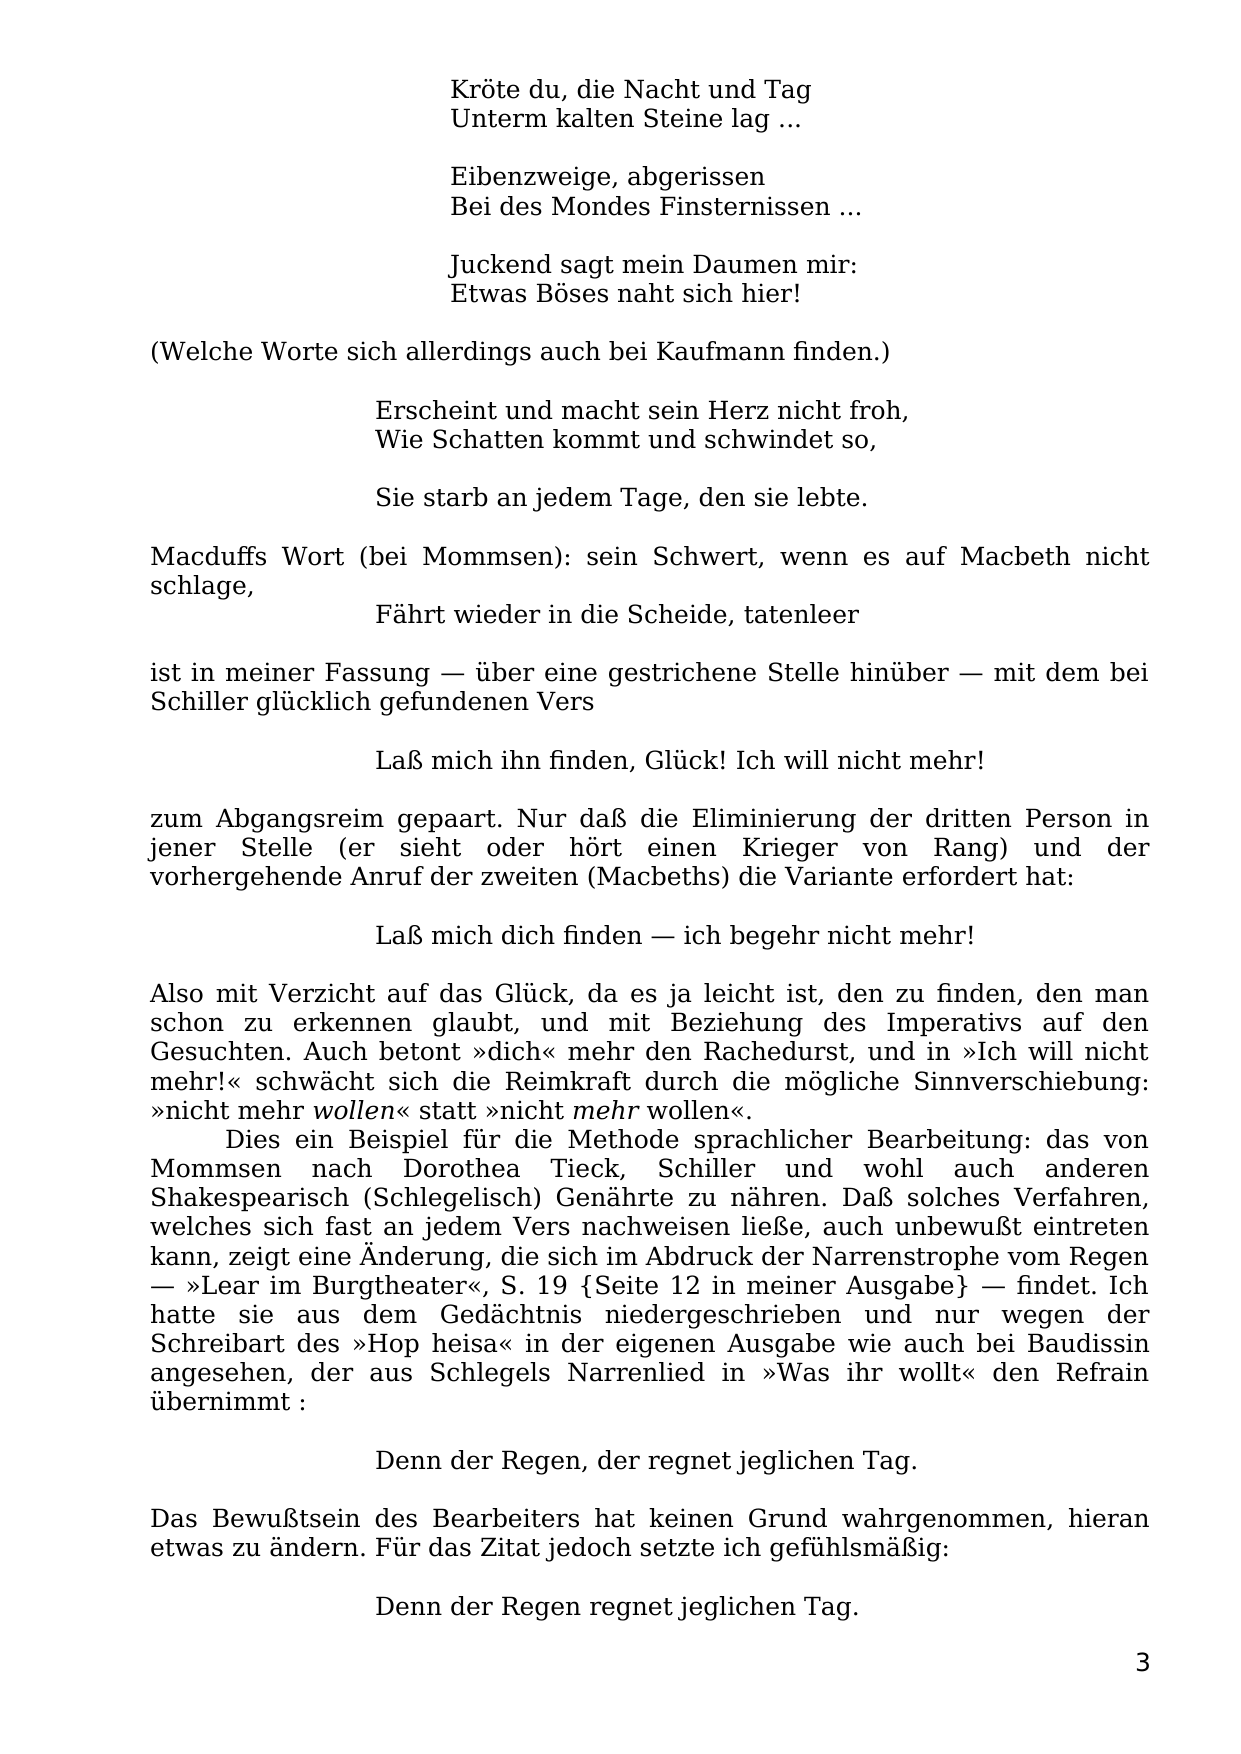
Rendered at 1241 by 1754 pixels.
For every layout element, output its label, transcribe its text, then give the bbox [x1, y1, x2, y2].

text zum Abgangsreim gepaart. Nur daß die Eliminierung der dritten Person in jener Stelle (er sieht oder hört einen Krieger von Rang) und der vorhergehende Anruf der zweiten (Macbeths) die Variante erfordert hat: [150, 804, 1151, 892]
text Wie Schatten kommt und schwindet so, [375, 425, 1151, 454]
text Denn der Regen, der regnet jeglichen Tag. [375, 1446, 1151, 1475]
text Etwas Böses naht sich hier! [375, 279, 1151, 308]
text Macduffs Wort (bei Mommsen): sein Schwert, wenn es auf Macbeth nicht schlage, [150, 542, 1151, 600]
text Erscheint und macht sein Herz nicht froh, [375, 396, 1151, 425]
text Bei des Mondes Finsternissen ... [375, 192, 1151, 221]
text Denn der Regen regnet jeglichen Tag. [375, 1592, 1151, 1621]
text Laß mich dich finden — ich begehr nicht mehr! [375, 921, 1151, 950]
text Das Bewußtsein des Bearbeiters hat keinen Grund wahrgenommen, hieran etwas zu ändern. Für das Zitat jedoch setzte ich gefühlsmäßig: [150, 1504, 1151, 1562]
text Sie starb an jedem Tage, den sie lebte. [375, 483, 1151, 512]
text Dies ein Beispiel für die Methode sprachlicher Bearbeitung: das von Mommsen nach Dorothea Tieck, Schiller und wohl auch anderen Shakespearisch (Schlegelisch) Genährte zu nähren. Daß solches Verfahren, welches sich fast an jedem Vers nachweisen ließe, auch unbewußt eintreten kann, zeigt eine Änderung, die sich im Abdruck der Narrenstrophe vom Regen — »Lear im Burgtheater«, S. 19 {Seite 12 in meiner Ausgabe} — findet. Ich hatte sie aus dem Gedächtnis niedergeschrieben und nur wegen der Schreibart des »Hop heisa« in der eigenen Ausgabe wie auch bei Baudissin angesehen, der aus Schlegels Narrenlied in »Was ihr wollt« den Refrain übernimmt : [150, 1125, 1151, 1417]
text Eibenzweige, abgerissen [375, 162, 1151, 192]
text (Welche Worte sich allerdings auch bei Kaufmann finden.) [150, 337, 1151, 367]
text Juckend sagt mein Daumen mir: [375, 250, 1151, 279]
text Laß mich ihn finden, Glück! Ich will nicht mehr! [375, 746, 1151, 775]
text Kröte du, die Nacht und Tag [375, 75, 1151, 104]
text Unterm kalten Steine lag ... [375, 104, 1151, 133]
text Fährt wieder in die Scheide, tatenleer [375, 600, 1151, 629]
text Also mit Verzicht auf das Glück, da es ja leicht ist, den zu finden, den man schon zu erkennen glaubt, und mit Beziehung des Imperativs auf den Gesuchten. Auch betont »dich« mehr den Rachedurst, und in »Ich will nicht mehr!« schwächt sich die Reimkraft durch die mögliche Sinnverschiebung: »nicht mehr wollen« statt »nicht mehr wollen«. [150, 979, 1151, 1125]
text ist in meiner Fassung — über eine gestrichene Stelle hinüber — mit dem bei Schiller glücklich gefundenen Vers [150, 658, 1151, 717]
